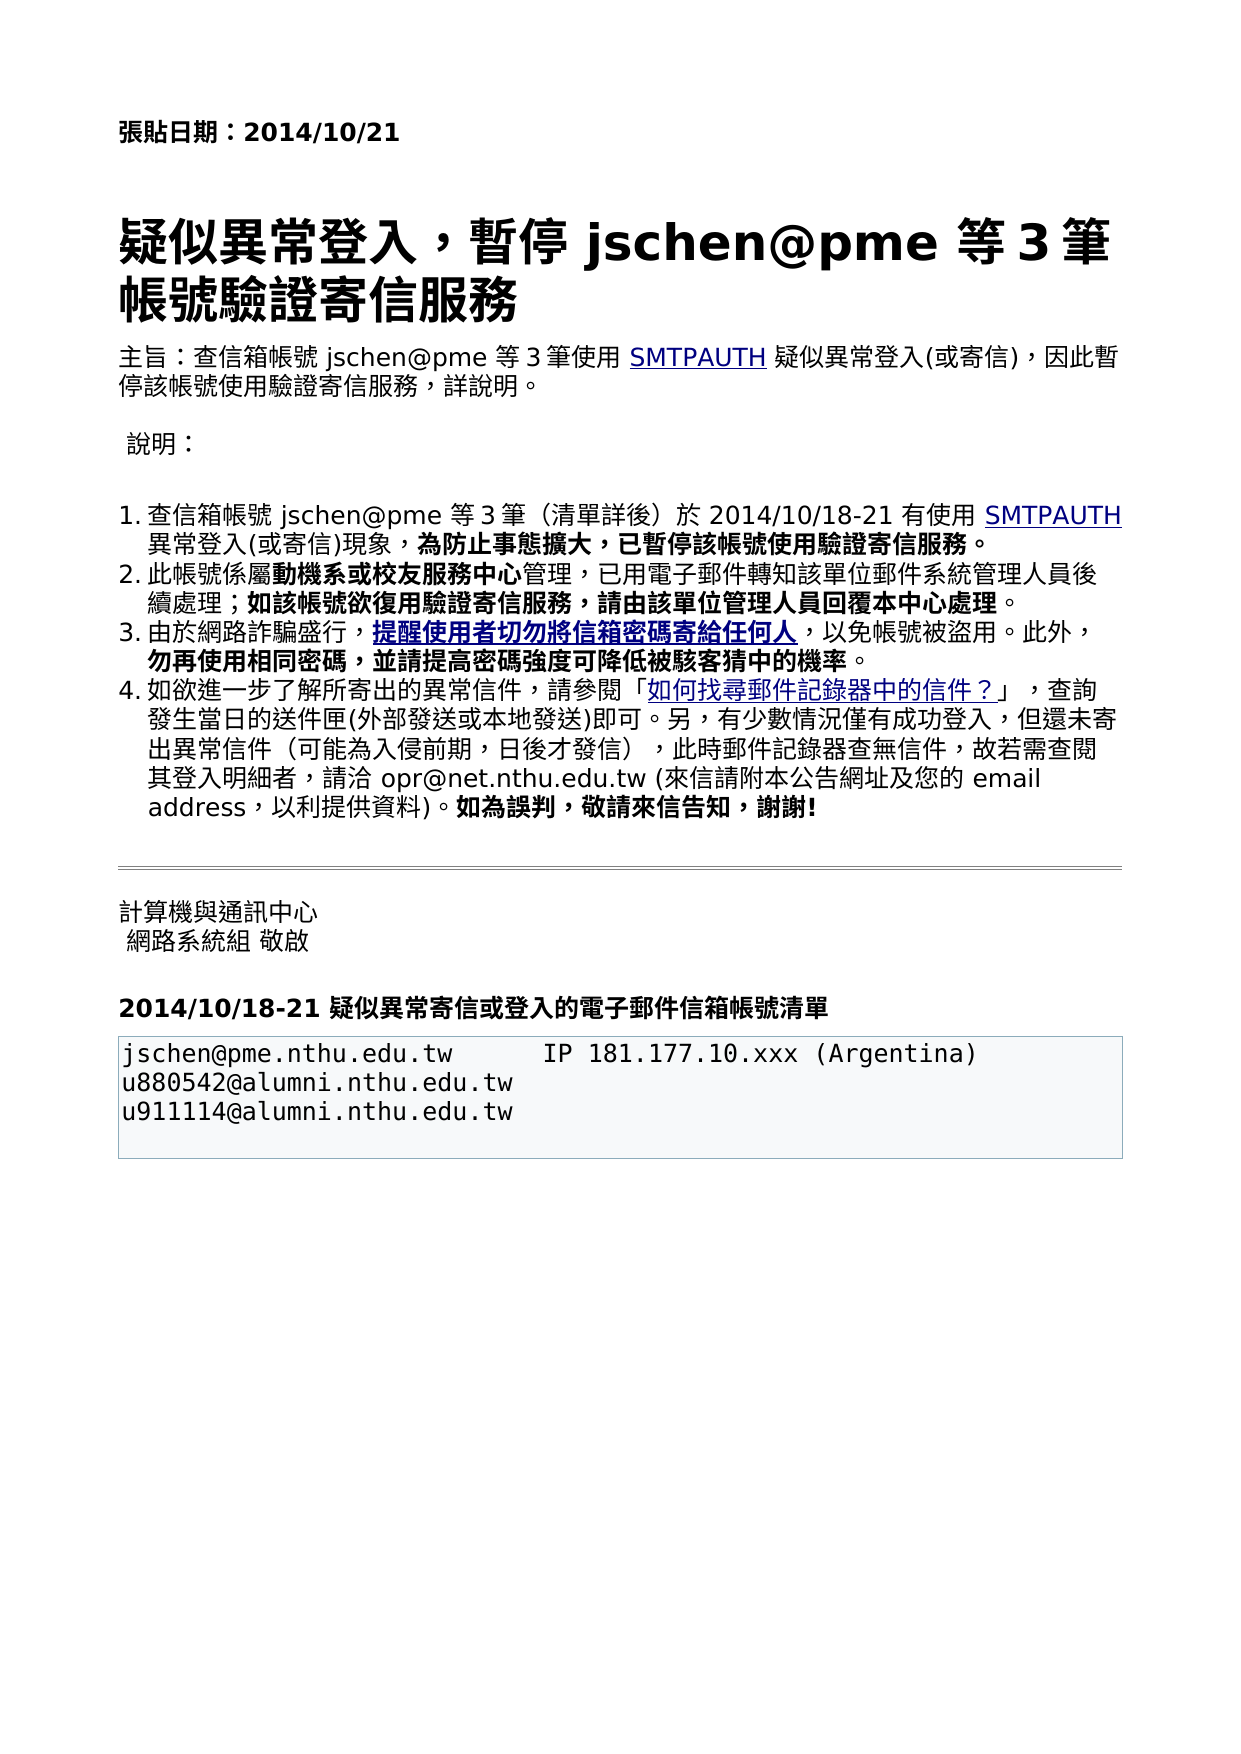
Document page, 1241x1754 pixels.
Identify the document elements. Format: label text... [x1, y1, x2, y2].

text 主旨：查信箱帳號 jschen@pme 等3筆使用 SMTPAUTH 疑似異常登入(或寄信)，因此暫停該帳號使用驗證寄信服務，詳說明。 說明： [118, 343, 1122, 459]
list 由於網路詐騙盛行，提醒使用者切勿將信箱密碼寄給任何人，以免帳號被盜用。此外，勿再使用相同密碼，並請提高密碼強度可降低被駭客猜中的機率。 [118, 618, 1122, 677]
list 查信箱帳號 jschen@pme 等3筆（清單詳後）於 2014/10/18-21 有使用 SMTPAUTH 異常登入(或寄信)現象，為防止事態擴大，已暫停該帳號使用驗證寄信服務。 [118, 502, 1122, 560]
subtitle 2014/10/18-21 疑似異常寄信或登入的電子郵件信箱帳號清單 [118, 994, 1122, 1023]
text 計算機與通訊中心 網路系統組 敬啟 [118, 898, 1122, 957]
text jschen@pme.nthu.edu.tw IP 181.177.10.xxx (Argentina) u880542@alumni.nthu.edu.tw u911114@alumni.nthu.edu.tw [119, 1037, 1122, 1158]
list 如欲進一步了解所寄出的異常信件，請參閱「如何找尋郵件記錄器中的信件？」，查詢發生當日的送件匣(外部發送或本地發送)即可。另，有少數情況僅有成功登入，但還未寄出異常信件（可能為入侵前期，日後才發信），此時郵件記錄器查無信件，故若需查閱其登入明細者，請洽 opr@net.nthu.edu.tw (來信請附本公告網址及您的 email address，以利提供資料)。如為誤判，敬請來信告知，謝謝! [118, 677, 1122, 822]
subtitle 疑似異常登入，暫停 jschen@pme 等3筆帳號驗證寄信服務 [118, 214, 1122, 330]
text 張貼日期：2014/10/21 [118, 118, 1122, 176]
list 此帳號係屬動機系或校友服務中心管理，已用電子郵件轉知該單位郵件系統管理人員後續處理；如該帳號欲復用驗證寄信服務，請由該單位管理人員回覆本中心處理。 [118, 560, 1122, 618]
